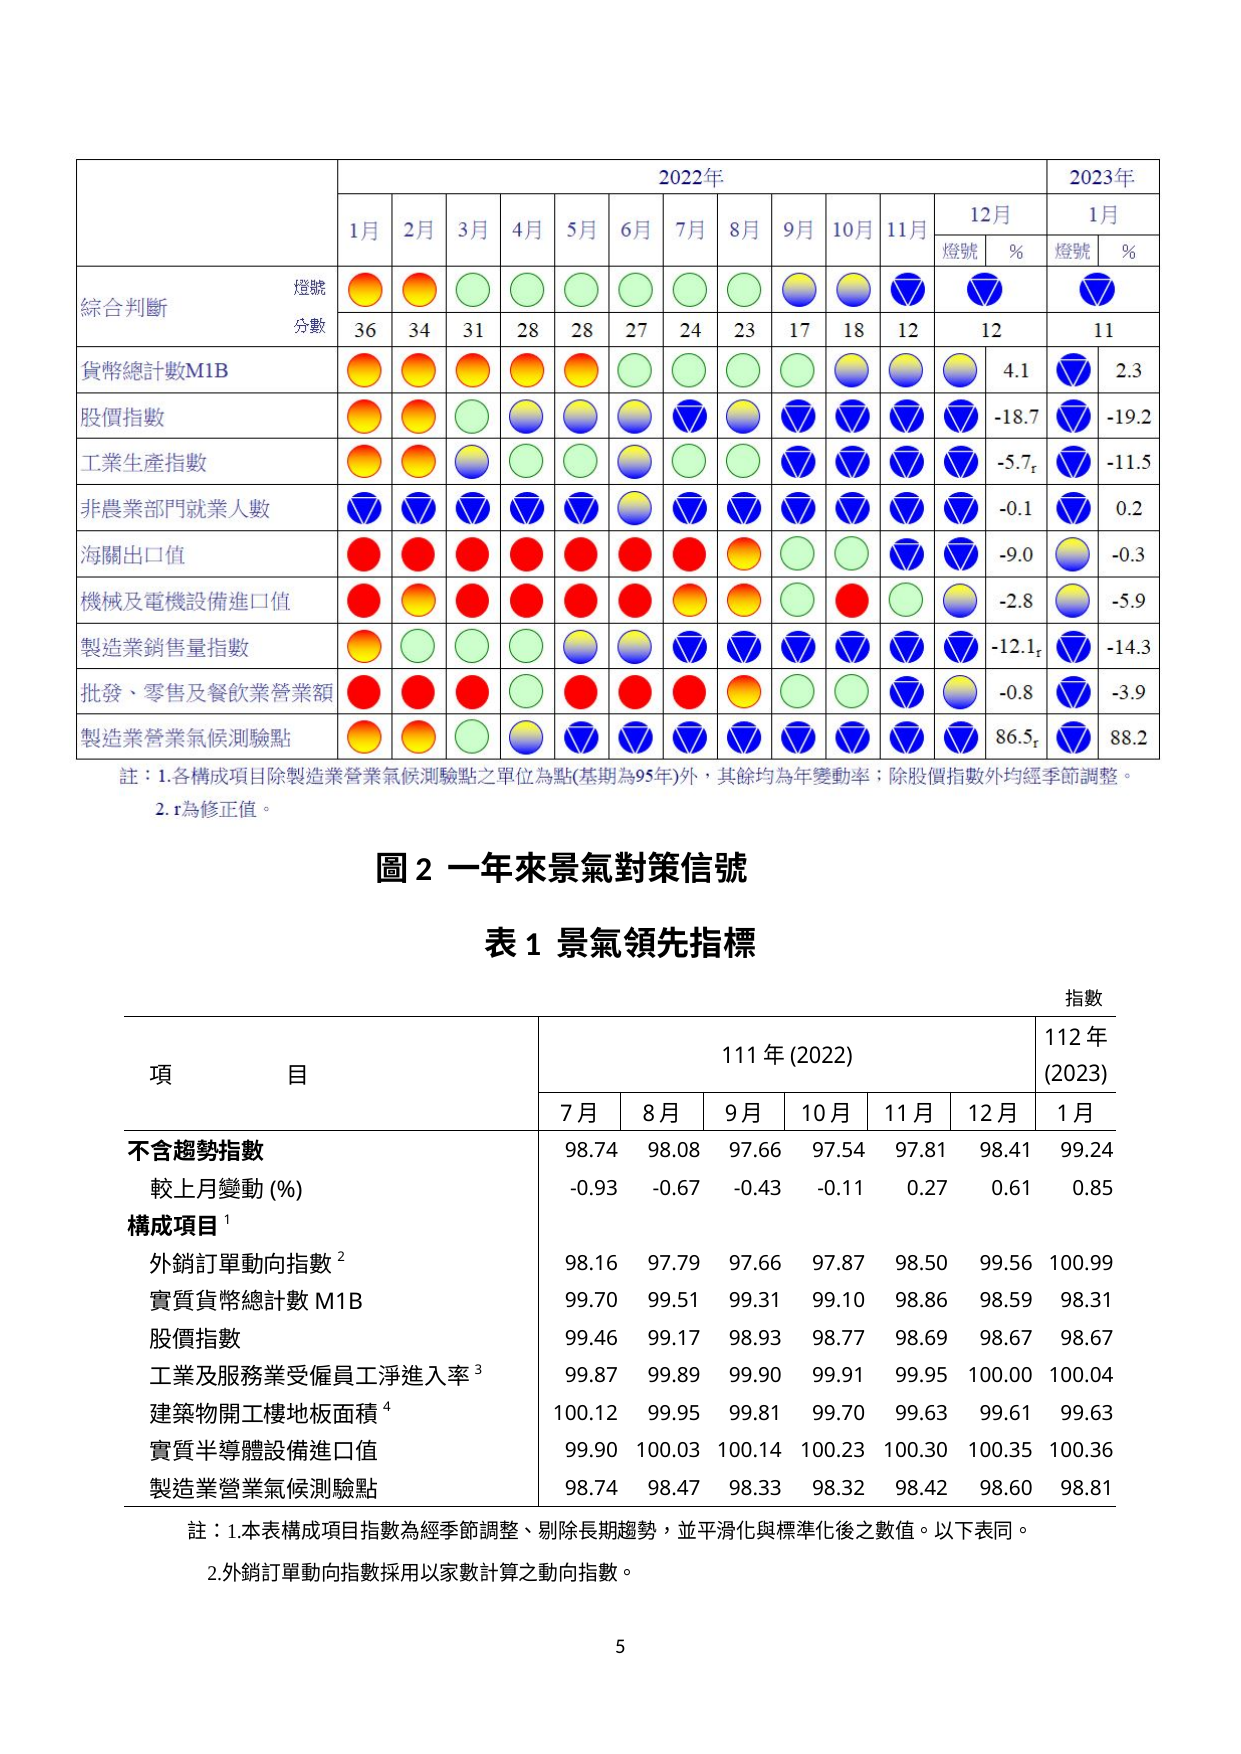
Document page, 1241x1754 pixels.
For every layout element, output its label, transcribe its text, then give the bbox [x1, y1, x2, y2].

table_cell 99.70 [539, 1281, 621, 1319]
table_cell 製造業營業氣候測驗點 [124, 1469, 538, 1506]
table_cell 99.61 [951, 1394, 1035, 1431]
table_cell 98.59 [951, 1281, 1035, 1319]
table_cell 98.77 [785, 1319, 868, 1356]
table_cell 98.42 [868, 1469, 951, 1506]
table_cell 99.95 [621, 1394, 703, 1431]
table_cell 外銷訂單動向指數2 [124, 1244, 538, 1281]
table_cell [951, 1206, 1035, 1244]
table_cell 構成項目1 [124, 1206, 538, 1244]
table_cell 97.87 [785, 1244, 868, 1281]
table_cell 98.31 [1035, 1281, 1116, 1319]
table_cell [785, 1206, 868, 1244]
table_cell [621, 1206, 703, 1244]
table_cell 99.63 [868, 1394, 951, 1431]
table_cell 98.81 [1035, 1469, 1116, 1506]
table_cell 98.08 [621, 1131, 703, 1169]
table_cell 12月 [951, 1093, 1035, 1130]
table_cell [1035, 1206, 1116, 1244]
table_cell 98.93 [703, 1319, 784, 1356]
table_cell 0.85 [1035, 1169, 1116, 1206]
text 2.外銷訂單動向指數採用以家數計算之動向指數。 [187, 1552, 1053, 1590]
text 表1 景氣領先指標 [187, 903, 1053, 978]
table_cell 0.27 [868, 1169, 951, 1206]
text 指數 [187, 978, 1103, 1016]
table_cell 98.86 [868, 1281, 951, 1319]
table_cell 11月 [868, 1093, 950, 1130]
table_cell 0.61 [951, 1169, 1035, 1206]
table_cell 100.14 [703, 1431, 784, 1469]
table_cell 99.90 [703, 1356, 784, 1394]
table_cell [868, 1206, 951, 1244]
table_cell 100.99 [1035, 1244, 1116, 1281]
table_cell 實質半導體設備進口值 [124, 1431, 538, 1469]
table_cell 97.81 [868, 1131, 951, 1169]
table_cell 99.63 [1035, 1394, 1116, 1431]
table_cell -0.43 [703, 1169, 784, 1206]
table_cell 98.74 [539, 1131, 621, 1169]
text 圖2 一年來景氣對策信號 [69, 827, 1053, 903]
table_cell 98.74 [539, 1469, 621, 1506]
table_cell 98.33 [703, 1469, 784, 1506]
table_cell 98.69 [868, 1319, 951, 1356]
table_cell 98.32 [785, 1469, 868, 1506]
table_cell 100.30 [868, 1431, 951, 1469]
table_cell 97.66 [703, 1131, 784, 1169]
table_cell 99.81 [703, 1394, 784, 1431]
table_cell 98.67 [951, 1319, 1035, 1356]
table_header 112年 (2023) [1036, 1017, 1116, 1092]
table_cell -0.11 [785, 1169, 868, 1206]
table_cell 99.10 [785, 1281, 868, 1319]
table_cell 98.16 [539, 1244, 621, 1281]
table_cell 99.56 [951, 1244, 1035, 1281]
table_cell -0.67 [621, 1169, 703, 1206]
table_cell [539, 1206, 621, 1244]
table_cell 不含趨勢指數 [124, 1131, 538, 1169]
table_cell 較上月變動 (%) [124, 1169, 538, 1206]
table_cell 100.00 [951, 1356, 1035, 1394]
table_cell 99.24 [1035, 1131, 1116, 1169]
table_cell 98.41 [951, 1131, 1035, 1169]
table_cell 實質貨幣總計數M1B [124, 1281, 538, 1319]
table_cell 1月 [1036, 1093, 1116, 1130]
table_cell 97.79 [621, 1244, 703, 1281]
table_cell 99.89 [621, 1356, 703, 1394]
table_cell 99.31 [703, 1281, 784, 1319]
table_cell 100.04 [1035, 1356, 1116, 1394]
table_cell 8月 [621, 1093, 703, 1130]
table_cell 99.87 [539, 1356, 621, 1394]
table_cell 9月 [704, 1093, 784, 1130]
table_cell 99.91 [785, 1356, 868, 1394]
table_cell 100.36 [1035, 1431, 1116, 1469]
text 註：1.本表構成項目指數為經季節調整、剔除長期趨勢，並平滑化與標準化後之數值。以下表同。 [187, 1511, 1053, 1548]
table_cell 97.54 [785, 1131, 868, 1169]
table_cell -0.93 [539, 1169, 621, 1206]
table_cell [703, 1206, 784, 1244]
table_cell 98.47 [621, 1469, 703, 1506]
table_cell 股價指數 [124, 1319, 538, 1356]
table_cell 7月 [539, 1093, 620, 1130]
table_cell 99.17 [621, 1319, 703, 1356]
table_cell 100.03 [621, 1431, 703, 1469]
table_cell 工業及服務業受僱員工淨進入率3 [124, 1356, 538, 1394]
table_cell 97.66 [703, 1244, 784, 1281]
table_cell 100.35 [951, 1431, 1035, 1469]
table_cell 100.23 [785, 1431, 868, 1469]
table_cell 98.67 [1035, 1319, 1116, 1356]
table_cell 98.50 [868, 1244, 951, 1281]
table_cell 99.90 [539, 1431, 621, 1469]
table_cell 99.70 [785, 1394, 868, 1431]
table_cell 99.95 [868, 1356, 951, 1394]
table_header 項 目 [124, 1017, 538, 1130]
table_header 111年 (2022) [539, 1017, 1035, 1092]
table_cell 98.60 [951, 1469, 1035, 1506]
table_cell 100.12 [539, 1394, 621, 1431]
table_cell 99.51 [621, 1281, 703, 1319]
table_cell 建築物開工樓地板面積4 [124, 1394, 538, 1431]
table_cell 10月 [785, 1093, 867, 1130]
table_cell 99.46 [539, 1319, 621, 1356]
picture [69, 153, 1164, 827]
